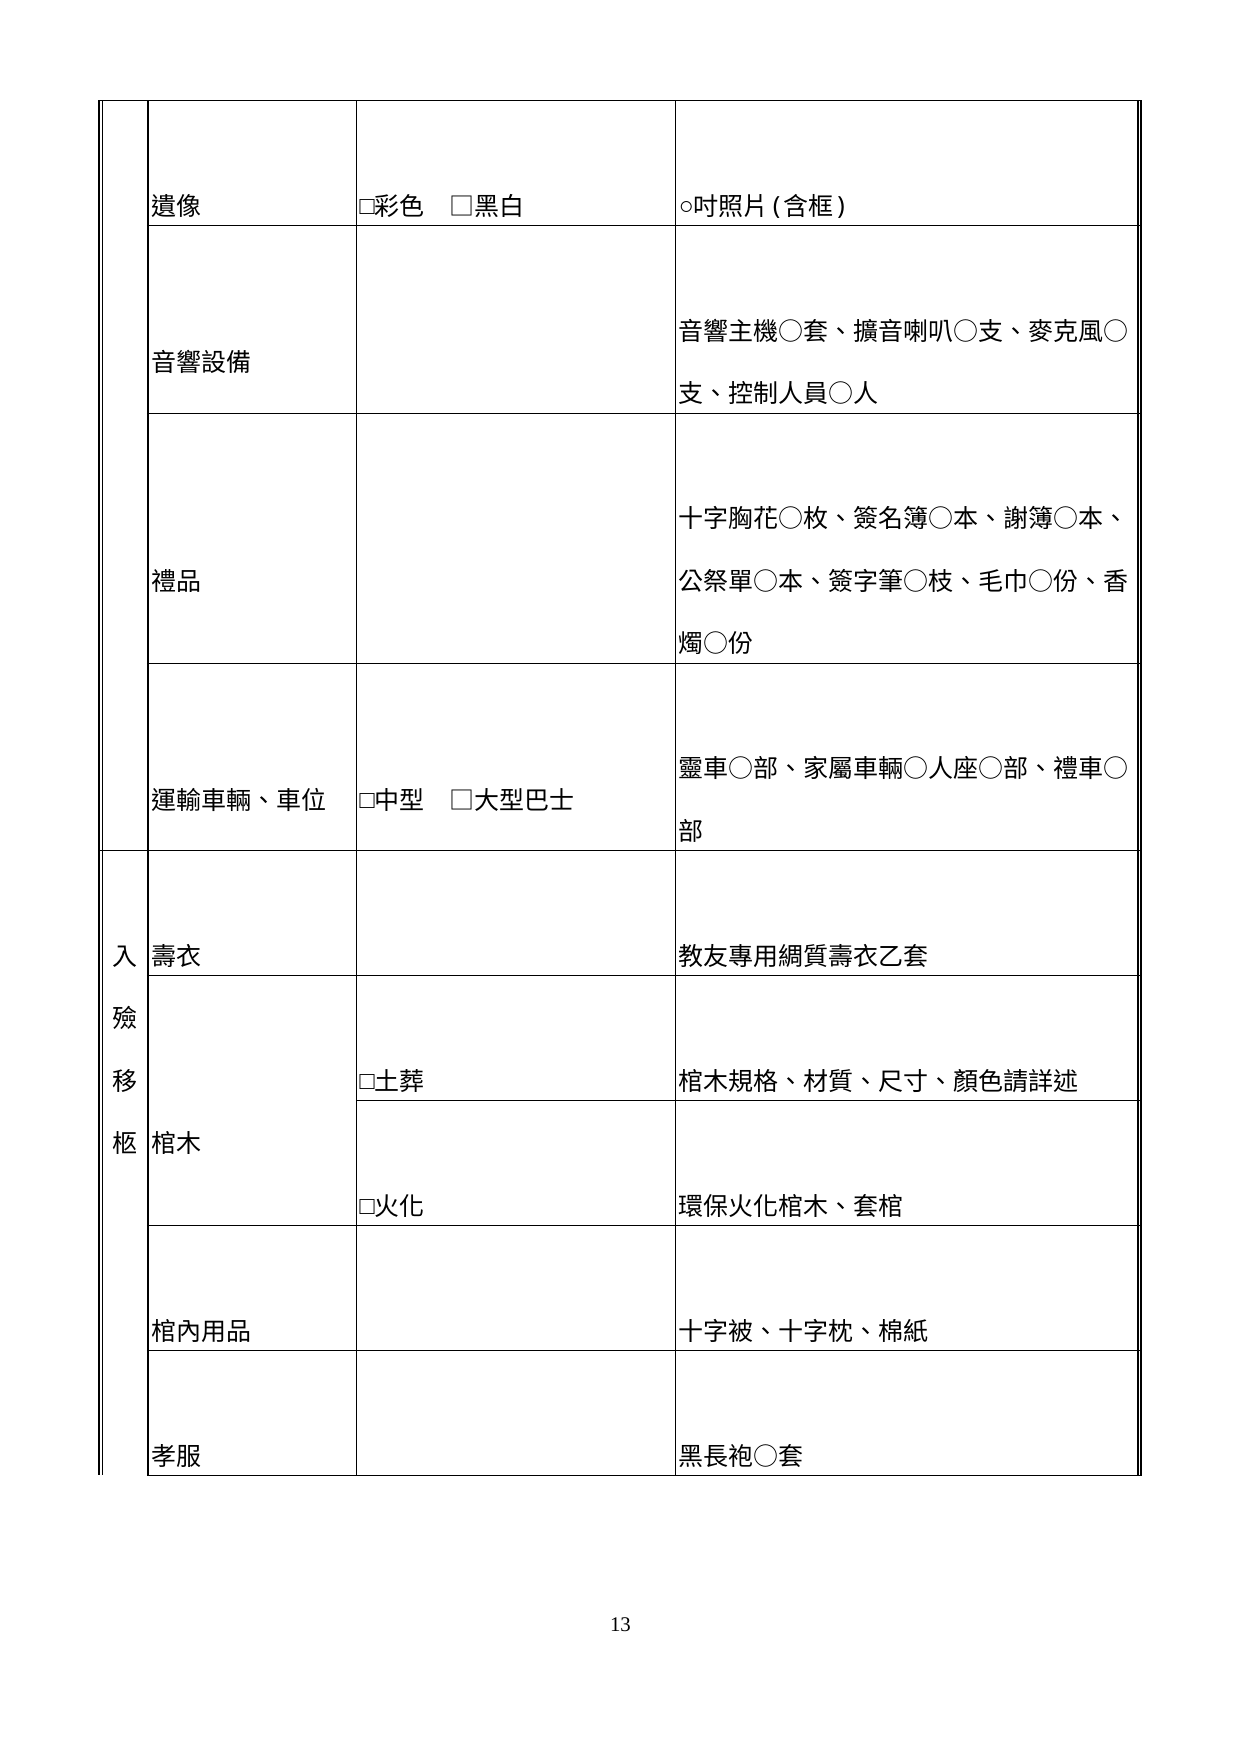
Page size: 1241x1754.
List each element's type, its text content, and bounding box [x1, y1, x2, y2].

table_cell [357, 1351, 675, 1475]
table_cell [357, 414, 675, 663]
table_cell 入殮移柩 [103, 851, 147, 1475]
table_cell 運輸車輛、車位 [149, 664, 356, 850]
table_cell 十字被、十字枕、棉紙 [676, 1226, 1137, 1350]
table_cell 棺木 [149, 976, 356, 1225]
table_cell 禮品 [149, 414, 356, 663]
table_cell [103, 101, 147, 850]
table_cell □中型 □大型巴士 [357, 664, 675, 850]
table_cell □彩色 □黑白 [357, 101, 675, 225]
table_cell 十字胸花○枚、簽名簿○本、謝簿○本、公祭單○本、簽字筆○枝、毛巾○份、香燭○份 [676, 414, 1137, 663]
table_cell 壽衣 [149, 851, 356, 975]
table_cell [357, 851, 675, 975]
table_cell 黑長袍○套 [676, 1351, 1137, 1475]
table_cell 孝服 [149, 1351, 356, 1475]
table_cell 音響主機○套、擴音喇叭○支、麥克風○支、控制人員○人 [676, 226, 1137, 413]
table_cell 棺木規格、材質、尺寸、顏色請詳述 [676, 976, 1137, 1100]
table_cell 遺像 [149, 101, 356, 225]
table_cell □火化 [357, 1101, 675, 1225]
table_cell ○吋照片(含框) [676, 101, 1137, 225]
table_cell [357, 1226, 675, 1350]
table_cell □土葬 [357, 976, 675, 1100]
table_cell 環保火化棺木、套棺 [676, 1101, 1137, 1225]
table_cell 音響設備 [149, 226, 356, 413]
table_cell 教友專用綢質壽衣乙套 [676, 851, 1137, 975]
table_cell 靈車○部、家屬車輛○人座○部、禮車○部 [676, 664, 1137, 850]
table_cell 棺內用品 [149, 1226, 356, 1350]
table_cell [357, 226, 675, 413]
